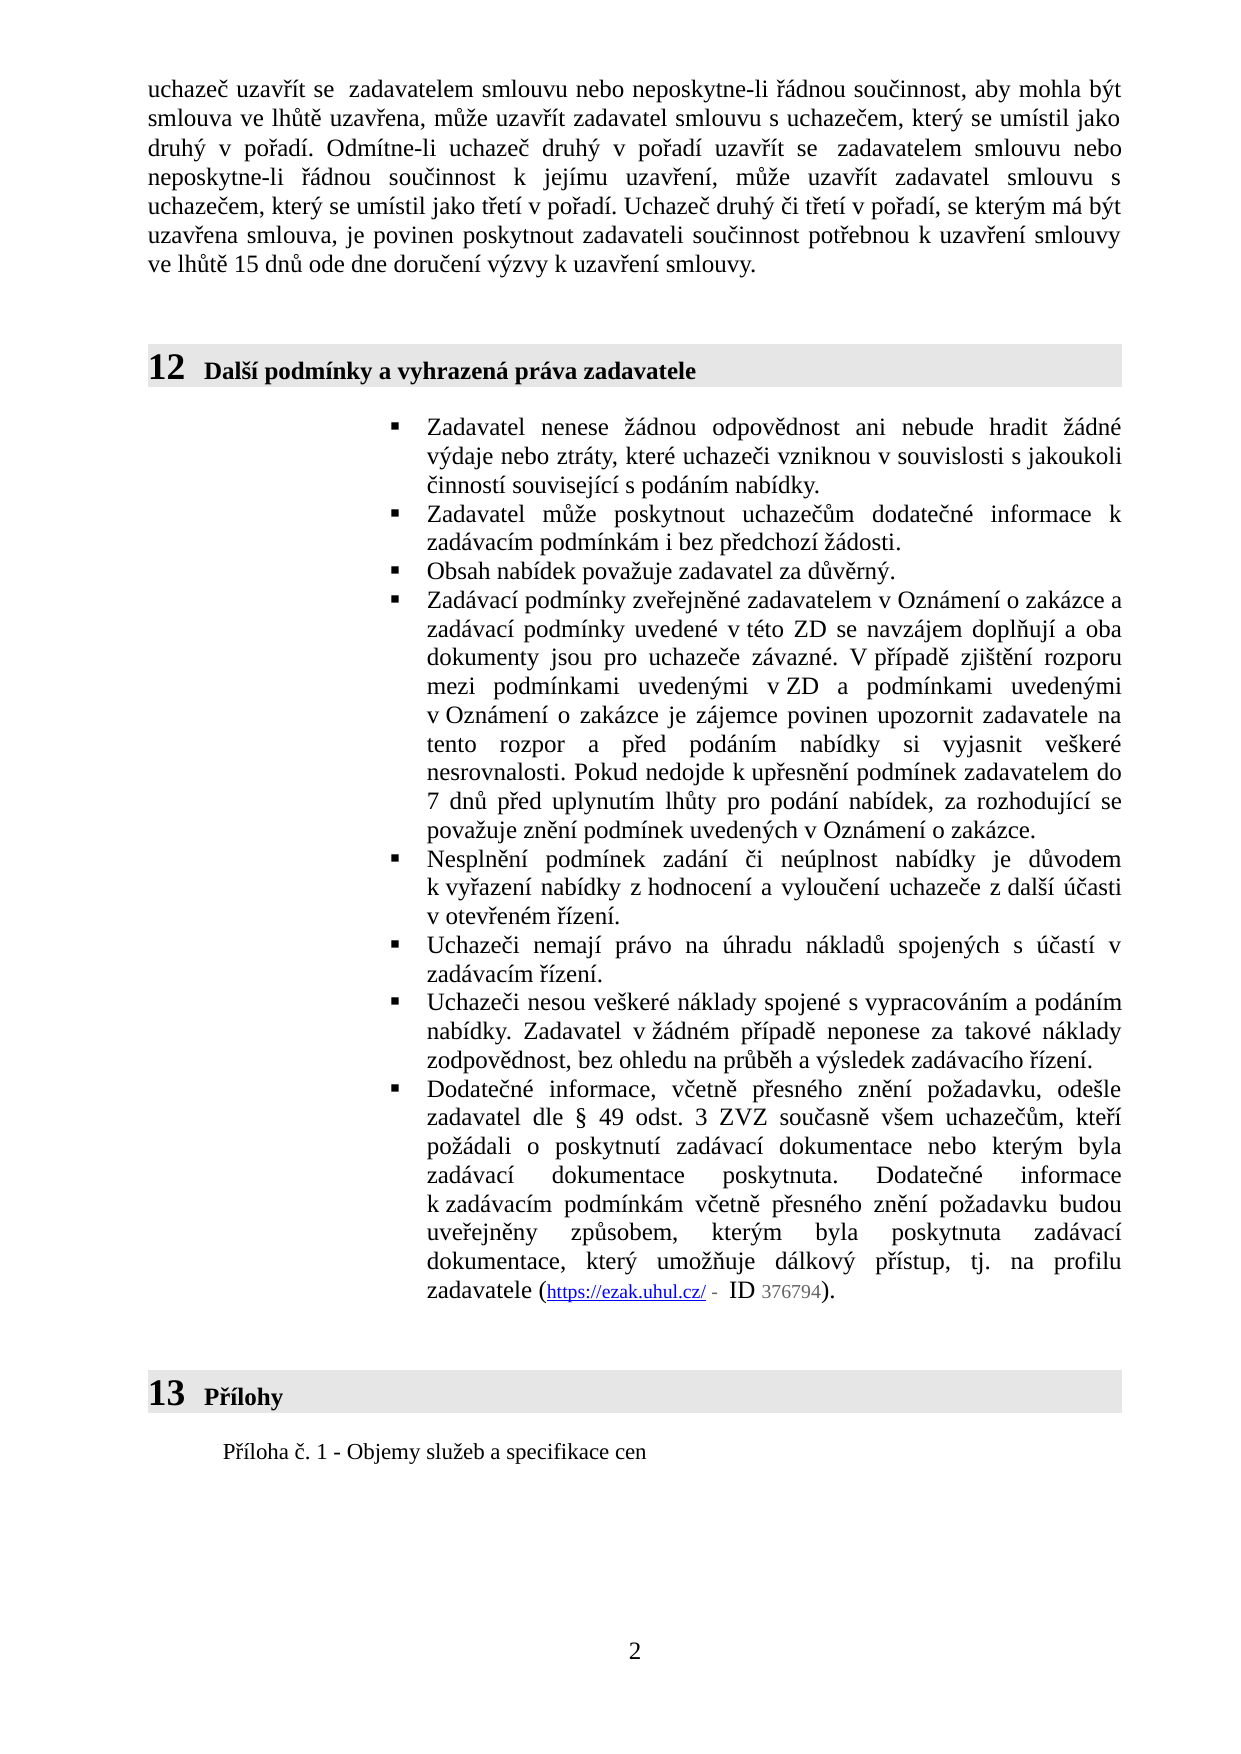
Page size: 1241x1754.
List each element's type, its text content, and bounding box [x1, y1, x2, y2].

list Dodatečné informace, včetně přesného znění požadavku, odešle zadavatel dle § 49 odst. 3 ZVZ současně všem uchazečům, kteří požádali o poskytnutí zadávací dokumentace nebo kterým byla zadávací dokumentace poskytnuta. Dodatečné informace k zadávacím podmínkám včetně přesného znění požadavku budou uveřejněny způsobem, kterým byla poskytnuta zadávací dokumentace, který umožňuje dálkový přístup, tj. na profilu zadavatele (https://ezak.uhul.cz/ - ID 376794). [389, 1074, 1122, 1304]
subtitle 13 Přílohy [148, 1370, 1122, 1413]
list Zadavatel nenese žádnou odpovědnost ani nebude hradit žádné výdaje nebo ztráty, které uchazeči vzniknou v souvislosti s jakoukoli činností související s podáním nabídky. [389, 412, 1122, 499]
subtitle 12 Další podmínky a vyhrazená práva zadavatele [148, 344, 1122, 387]
list Uchazeči nemají právo na úhradu nákladů spojených s účastí v zadávacím řízení. [389, 930, 1122, 987]
list Zadávací podmínky zveřejněné zadavatelem v Oznámení o zakázce a zadávací podmínky uvedené v této ZD se navzájem doplňují a oba dokumenty jsou pro uchazeče závazné. V případě zjištění rozporu mezi podmínkami uvedenými v ZD a podmínkami uvedenými v Oznámení o zakázce je zájemce povinen upozornit zadavatele na tento rozpor a před podáním nabídky si vyjasnit veškeré nesrovnalosti. Pokud nedojde k upřesnění podmínek zadavatelem do 7 dnů před uplynutím lhůty pro podání nabídek, za rozhodující se považuje znění podmínek uvedených v Oznámení o zakázce. [389, 585, 1122, 844]
list Nesplnění podmínek zadání či neúplnost nabídky je důvodem k vyřazení nabídky z hodnocení a vyloučení uchazeče z další účasti v otevřeném řízení. [389, 844, 1122, 930]
list Uchazeči nesou veškeré náklady spojené s vypracováním a podáním nabídky. Zadavatel v žádném případě neponese za takové náklady zodpovědnost, bez ohledu na průběh a výsledek zadávacího řízení. [389, 987, 1122, 1074]
list Obsah nabídek považuje zadavatel za důvěrný. [389, 556, 1122, 585]
text Příloha č. 1 - Objemy služeb a specifikace cen [223, 1438, 1122, 1464]
list Zadavatel může poskytnout uchazečům dodatečné informace k zadávacím podmínkám i bez předchozí žádosti. [389, 499, 1122, 556]
text uchazeč uzavřít se zadavatelem smlouvu nebo neposkytne-li řádnou součinnost, aby mohla být smlouva ve lhůtě uzavřena, může uzavřít zadavatel smlouvu s uchazečem, který se umístil jako druhý v pořadí. Odmítne-li uchazeč druhý v pořadí uzavřít se zadavatelem smlouvu nebo neposkytne-li řádnou součinnost k jejímu uzavření, může uzavřít zadavatel smlouvu s uchazečem, který se umístil jako třetí v pořadí. Uchazeč druhý či třetí v pořadí, se kterým má být uzavřena smlouva, je povinen poskytnout zadavateli součinnost potřebnou k uzavření smlouvy ve lhůtě 15 dnů ode dne doručení výzvy k uzavření smlouvy. [148, 74, 1122, 278]
